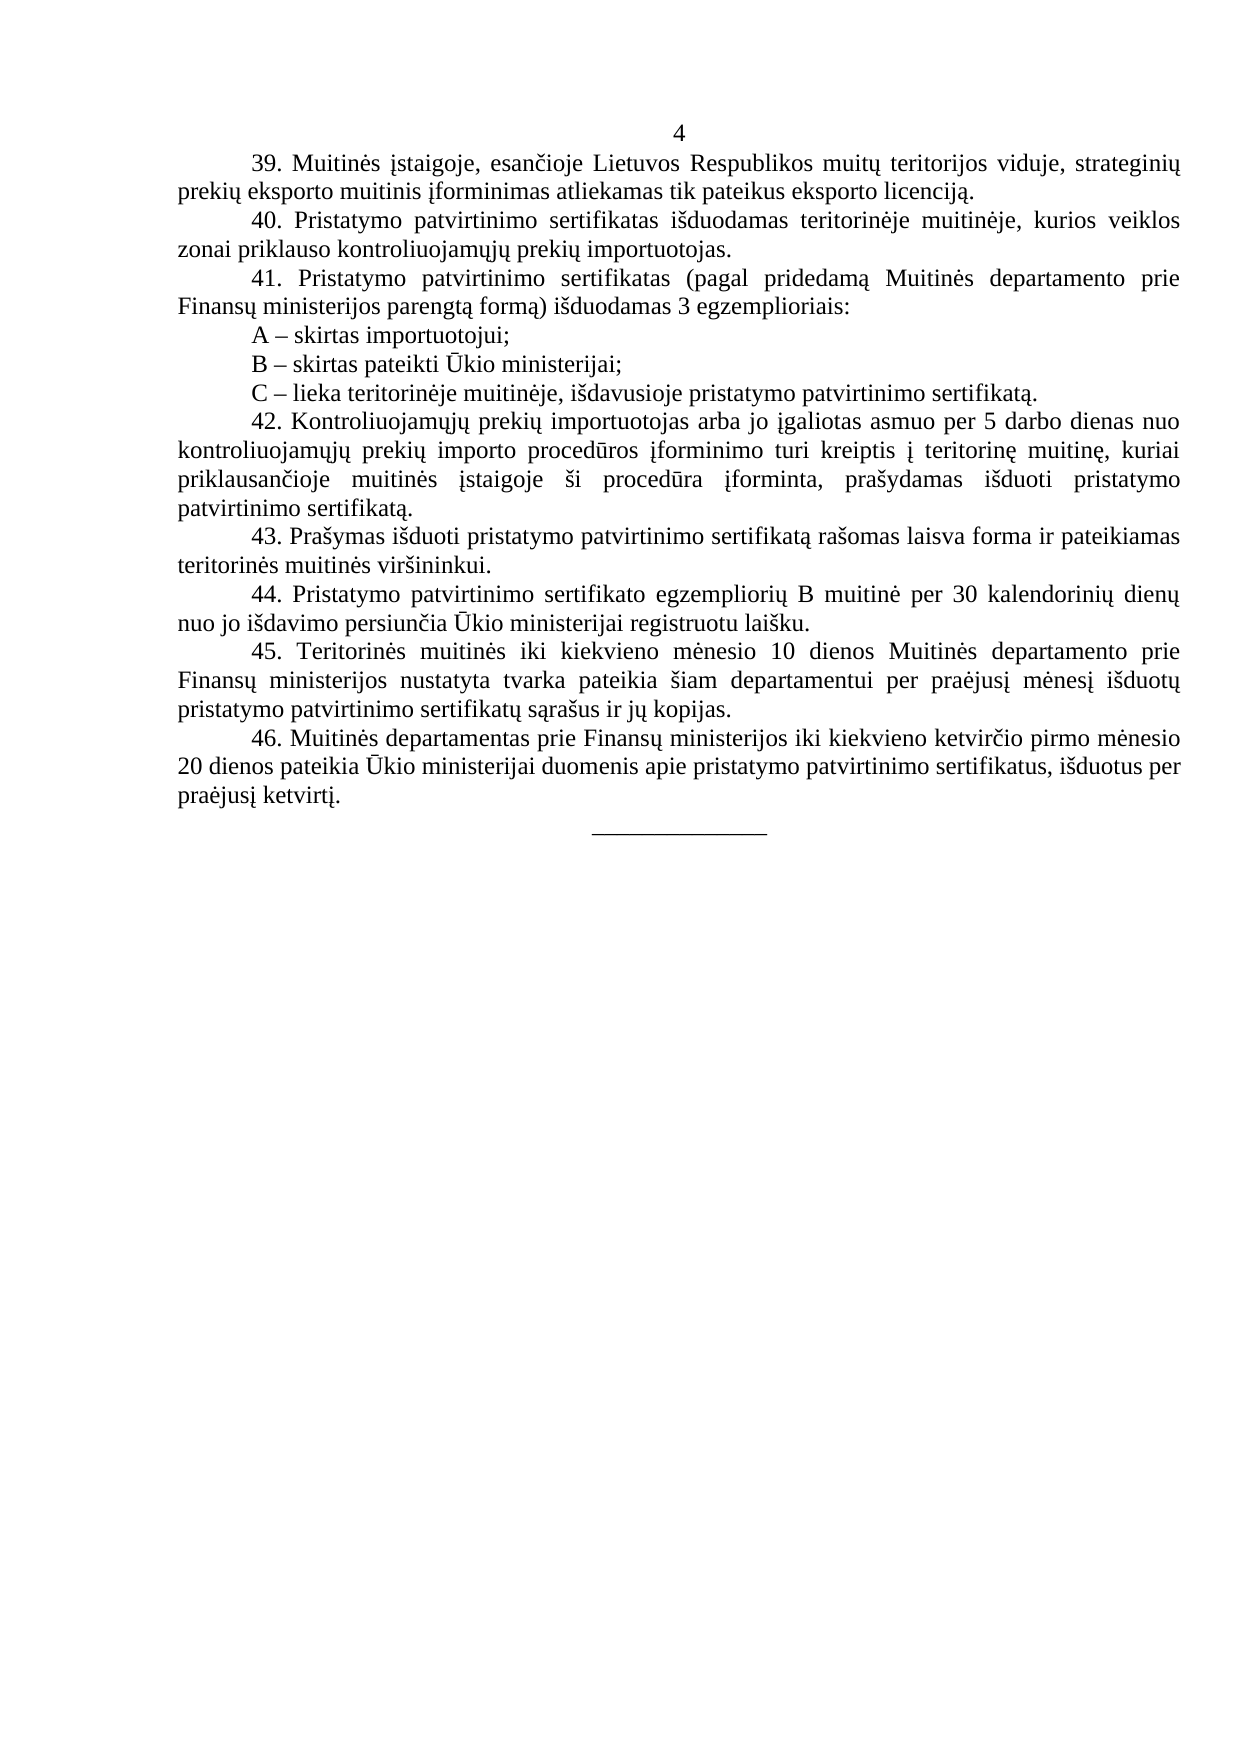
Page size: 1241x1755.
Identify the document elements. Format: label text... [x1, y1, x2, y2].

text 44. Pristatymo patvirtinimo sertifikato egzempliorių B muitinė per 30 kalendorinių dienų nuo jo išdavimo persiunčia Ūkio ministerijai registruotu laišku. [177, 579, 1181, 636]
text 40. Pristatymo patvirtinimo sertifikatas išduodamas teritorinėje muitinėje, kurios veiklos zonai priklauso kontroliuojamųjų prekių importuotojas. [177, 205, 1181, 263]
text B – skirtas pateikti Ūkio ministerijai; [177, 349, 1181, 378]
text A – skirtas importuotojui; [177, 320, 1181, 349]
text ______________ [177, 809, 1181, 838]
text 45. Teritorinės muitinės iki kiekvieno mėnesio 10 dienos Muitinės departamento prie Finansų ministerijos nustatyta tvarka pateikia šiam departamentui per praėjusį mėnesį išduotų pristatymo patvirtinimo sertifikatų sąrašus ir jų kopijas. [177, 636, 1181, 723]
text 46. Muitinės departamentas prie Finansų ministerijos iki kiekvieno ketvirčio pirmo mėnesio 20 dienos pateikia Ūkio ministerijai duomenis apie pristatymo patvirtinimo sertifikatus, išduotus per praėjusį ketvirtį. [177, 723, 1181, 809]
text 43. Prašymas išduoti pristatymo patvirtinimo sertifikatą rašomas laisva forma ir pateikiamas teritorinės muitinės viršininkui. [177, 521, 1181, 579]
text 41. Pristatymo patvirtinimo sertifikatas (pagal pridedamą Muitinės departamento prie Finansų ministerijos parengtą formą) išduodamas 3 egzemplioriais: [177, 263, 1181, 320]
text 42. Kontroliuojamųjų prekių importuotojas arba jo įgaliotas asmuo per 5 darbo dienas nuo kontroliuojamųjų prekių importo procedūros įforminimo turi kreiptis į teritorinę muitinę, kuriai priklausančioje muitinės įstaigoje ši procedūra įforminta, prašydamas išduoti pristatymo patvirtinimo sertifikatą. [177, 406, 1181, 521]
text 39. Muitinės įstaigoje, esančioje Lietuvos Respublikos muitų teritorijos viduje, strateginių prekių eksporto muitinis įforminimas atliekamas tik pateikus eksporto licenciją. [177, 148, 1181, 205]
text C – lieka teritorinėje muitinėje, išdavusioje pristatymo patvirtinimo sertifikatą. [177, 378, 1181, 406]
